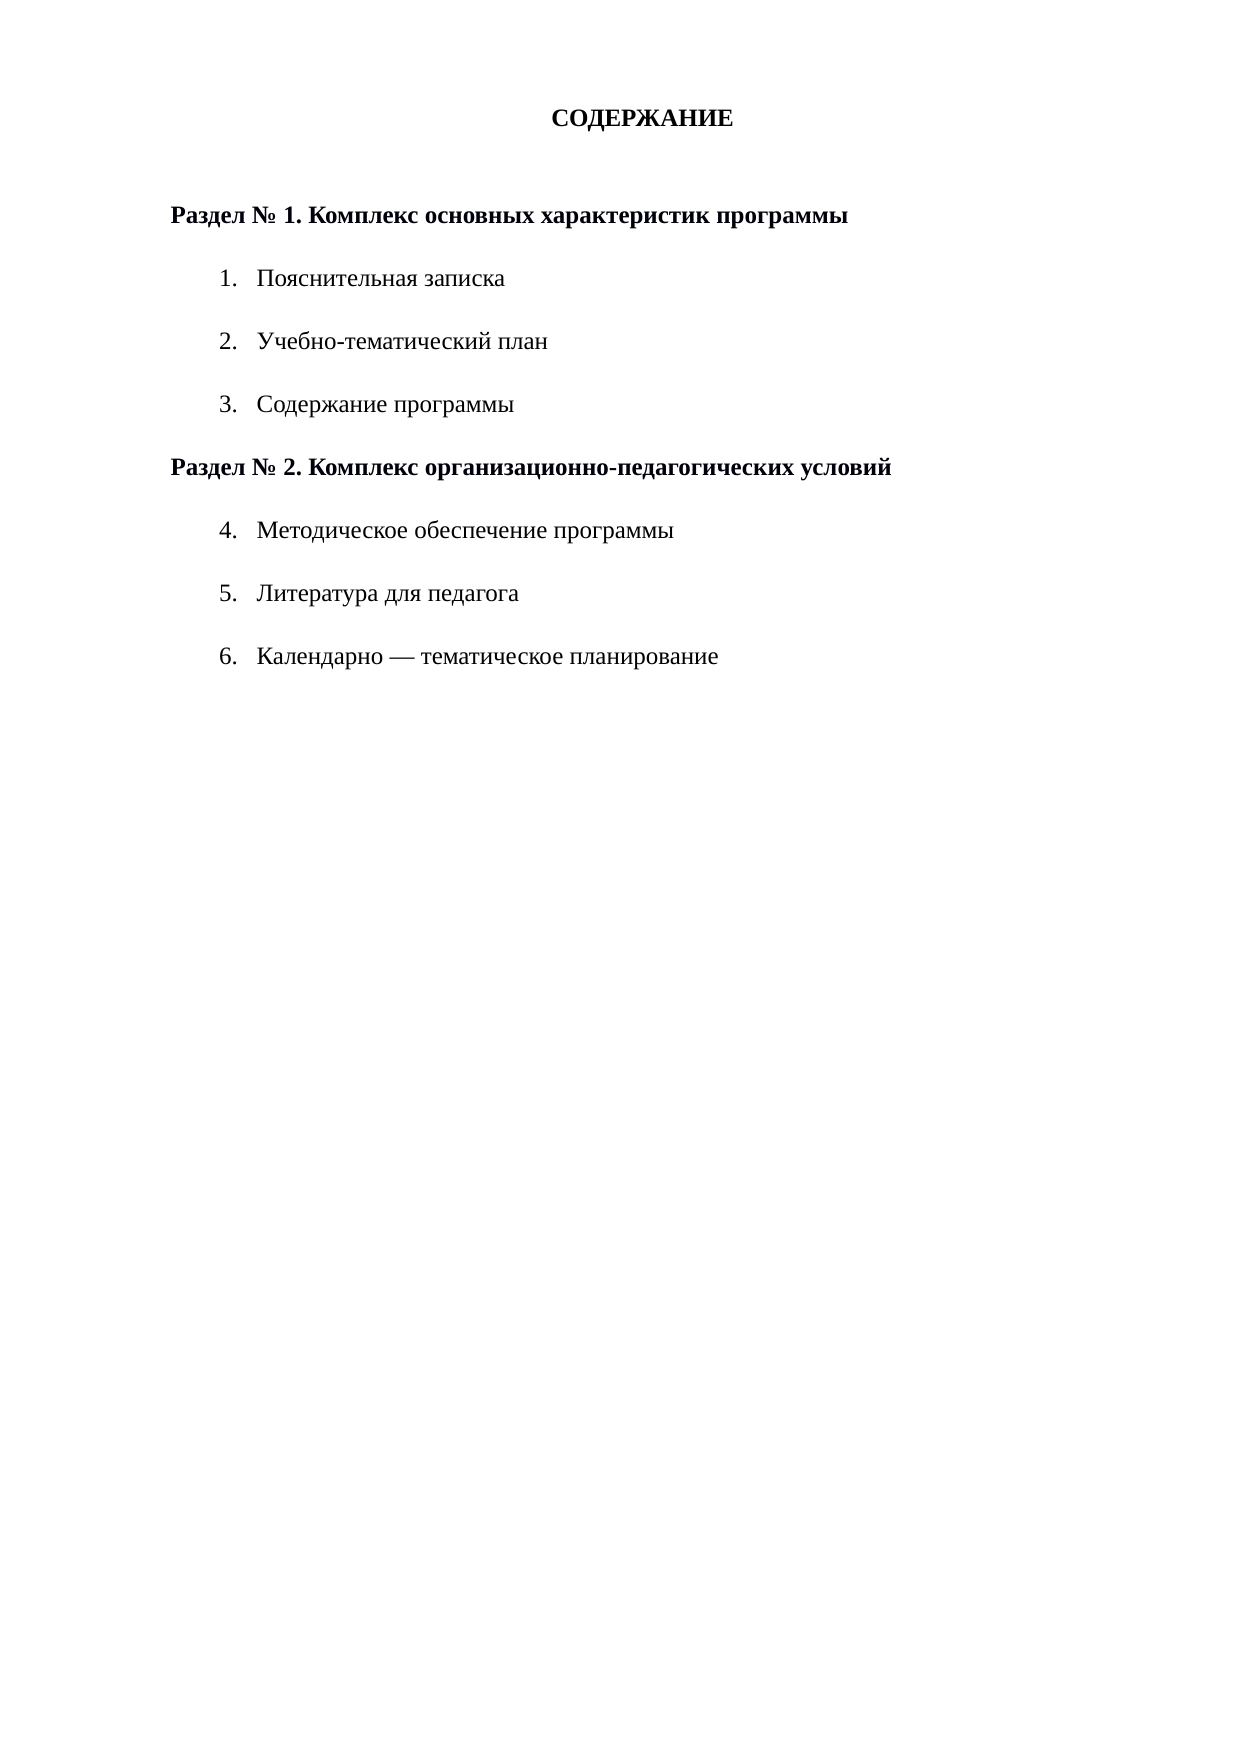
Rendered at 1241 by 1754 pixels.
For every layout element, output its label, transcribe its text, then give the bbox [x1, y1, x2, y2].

table_cell [958, 441, 1070, 504]
table_cell [958, 315, 1070, 378]
table_cell [958, 630, 1070, 693]
table_cell Методическое обеспечение программы [133, 504, 958, 567]
table_cell Календарно — тематическое планирование [133, 630, 958, 693]
table_cell [958, 504, 1070, 567]
table_header Раздел № 1. Комплекс основных характеристик программы [133, 189, 958, 252]
table_cell Учебно-тематический план [133, 315, 958, 378]
table_cell Пояснительная записка [133, 252, 958, 315]
table_header [958, 189, 1070, 252]
table_cell Литература для педагога [133, 567, 958, 630]
table_cell Содержание программы [133, 378, 958, 441]
table_cell [958, 378, 1070, 441]
table_cell Раздел № 2. Комплекс организационно-педагогических условий [133, 441, 958, 504]
text СОДЕРЖАНИЕ [133, 103, 1152, 131]
table_cell [958, 567, 1070, 630]
table_cell [958, 252, 1070, 315]
